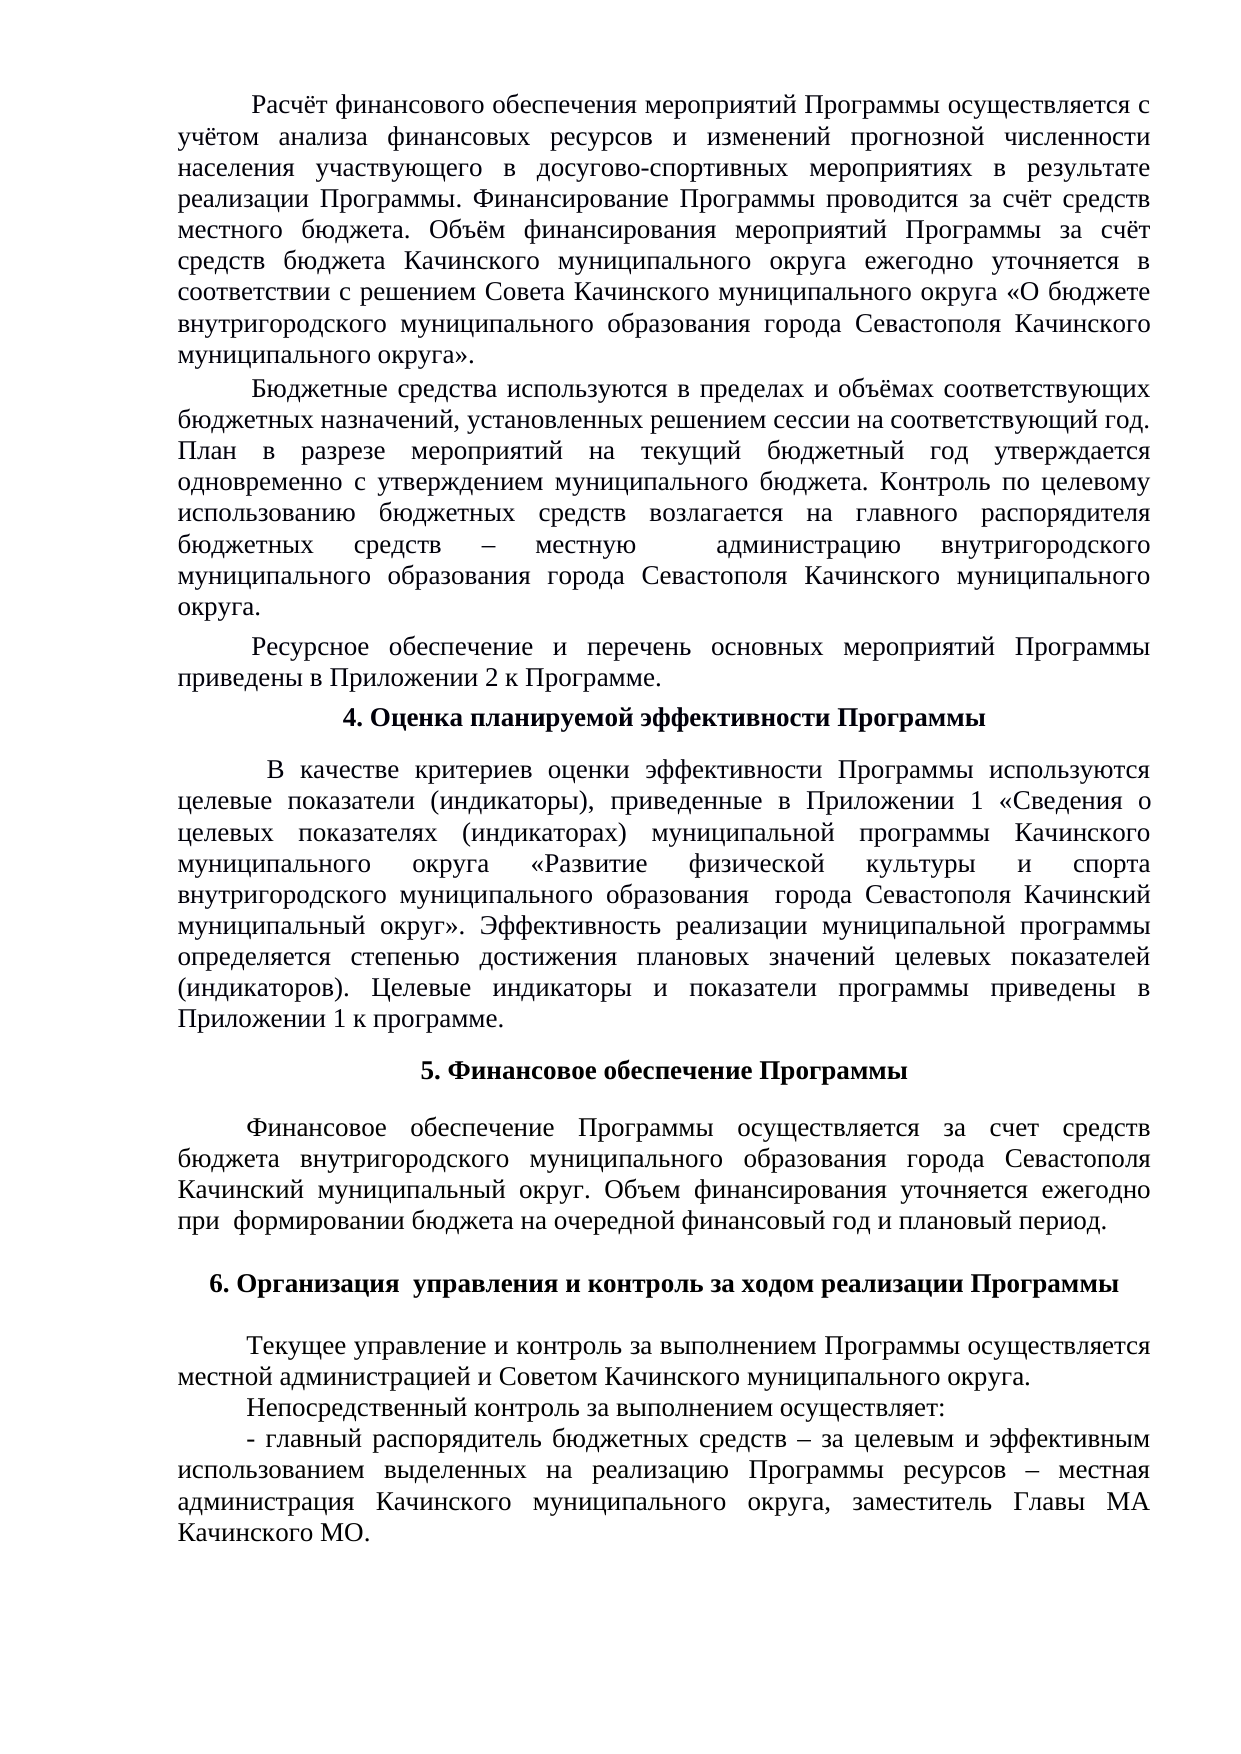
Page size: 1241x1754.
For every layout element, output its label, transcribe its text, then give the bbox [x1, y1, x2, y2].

text 6. Организация управления и контроль за ходом реализации Программы [177, 1267, 1152, 1298]
text 5. Финансовое обеспечение Программы [177, 1054, 1152, 1086]
text 4. Оценка планируемой эффективности Программы [177, 701, 1152, 732]
text Текущее управление и контроль за выполнением Программы осуществляется местной администрацией и Советом Качинского муниципального округа. [177, 1329, 1152, 1391]
text Ресурсное обеспечение и перечень основных мероприятий Программы приведены в Приложении 2 к Программе. [177, 630, 1152, 692]
text Непосредственный контроль за выполнением осуществляет: [177, 1391, 1152, 1422]
text Финансовое обеспечение Программы осуществляется за счет средств бюджета внутригородского муниципального образования города Севастополя Качинский муниципальный округ. Объем финансирования уточняется ежегодно при формировании бюджета на очередной финансовый год и плановый период. [177, 1111, 1152, 1236]
text В качестве критериев оценки эффективности Программы используются целевые показатели (индикаторы), приведенные в Приложении 1 «Сведения о целевых показателях (индикаторах) муниципальной программы Качинского муниципального округа «Развитие физической культуры и спорта внутригородского муниципального образования города Севастополя Качинский муниципальный округ». Эффективность реализации муниципальной программы определяется степенью достижения плановых значений целевых показателей (индикаторов). Целевые индикаторы и показатели программы приведены в Приложении 1 к программе. [177, 753, 1152, 1034]
text Расчёт финансового обеспечения мероприятий Программы осуществляется с учётом анализа финансовых ресурсов и изменений прогнозной численности населения участвующего в досугово-спортивных мероприятиях в результате реализации Программы. Финансирование Программы проводится за счёт средств местного бюджета. Объём финансирования мероприятий Программы за счёт средств бюджета Качинского муниципального округа ежегодно уточняется в соответствии с решением Совета Качинского муниципального округа «О бюджете внутригородского муниципального образования города Севастополя Качинского муниципального округа». [177, 89, 1152, 369]
text Бюджетные средства используются в пределах и объёмах соответствующих бюджетных назначений, установленных решением сессии на соответствующий год. План в разрезе мероприятий на текущий бюджетный год утверждается одновременно с утверждением муниципального бюджета. Контроль по целевому использованию бюджетных средств возлагается на главного распорядителя бюджетных средств – местную администрацию внутригородского муниципального образования города Севастополя Качинского муниципального округа. [177, 372, 1152, 621]
text - главный распорядитель бюджетных средств – за целевым и эффективным использованием выделенных на реализацию Программы ресурсов – местная администрация Качинского муниципального округа, заместитель Главы МА Качинского МО. [177, 1422, 1152, 1547]
